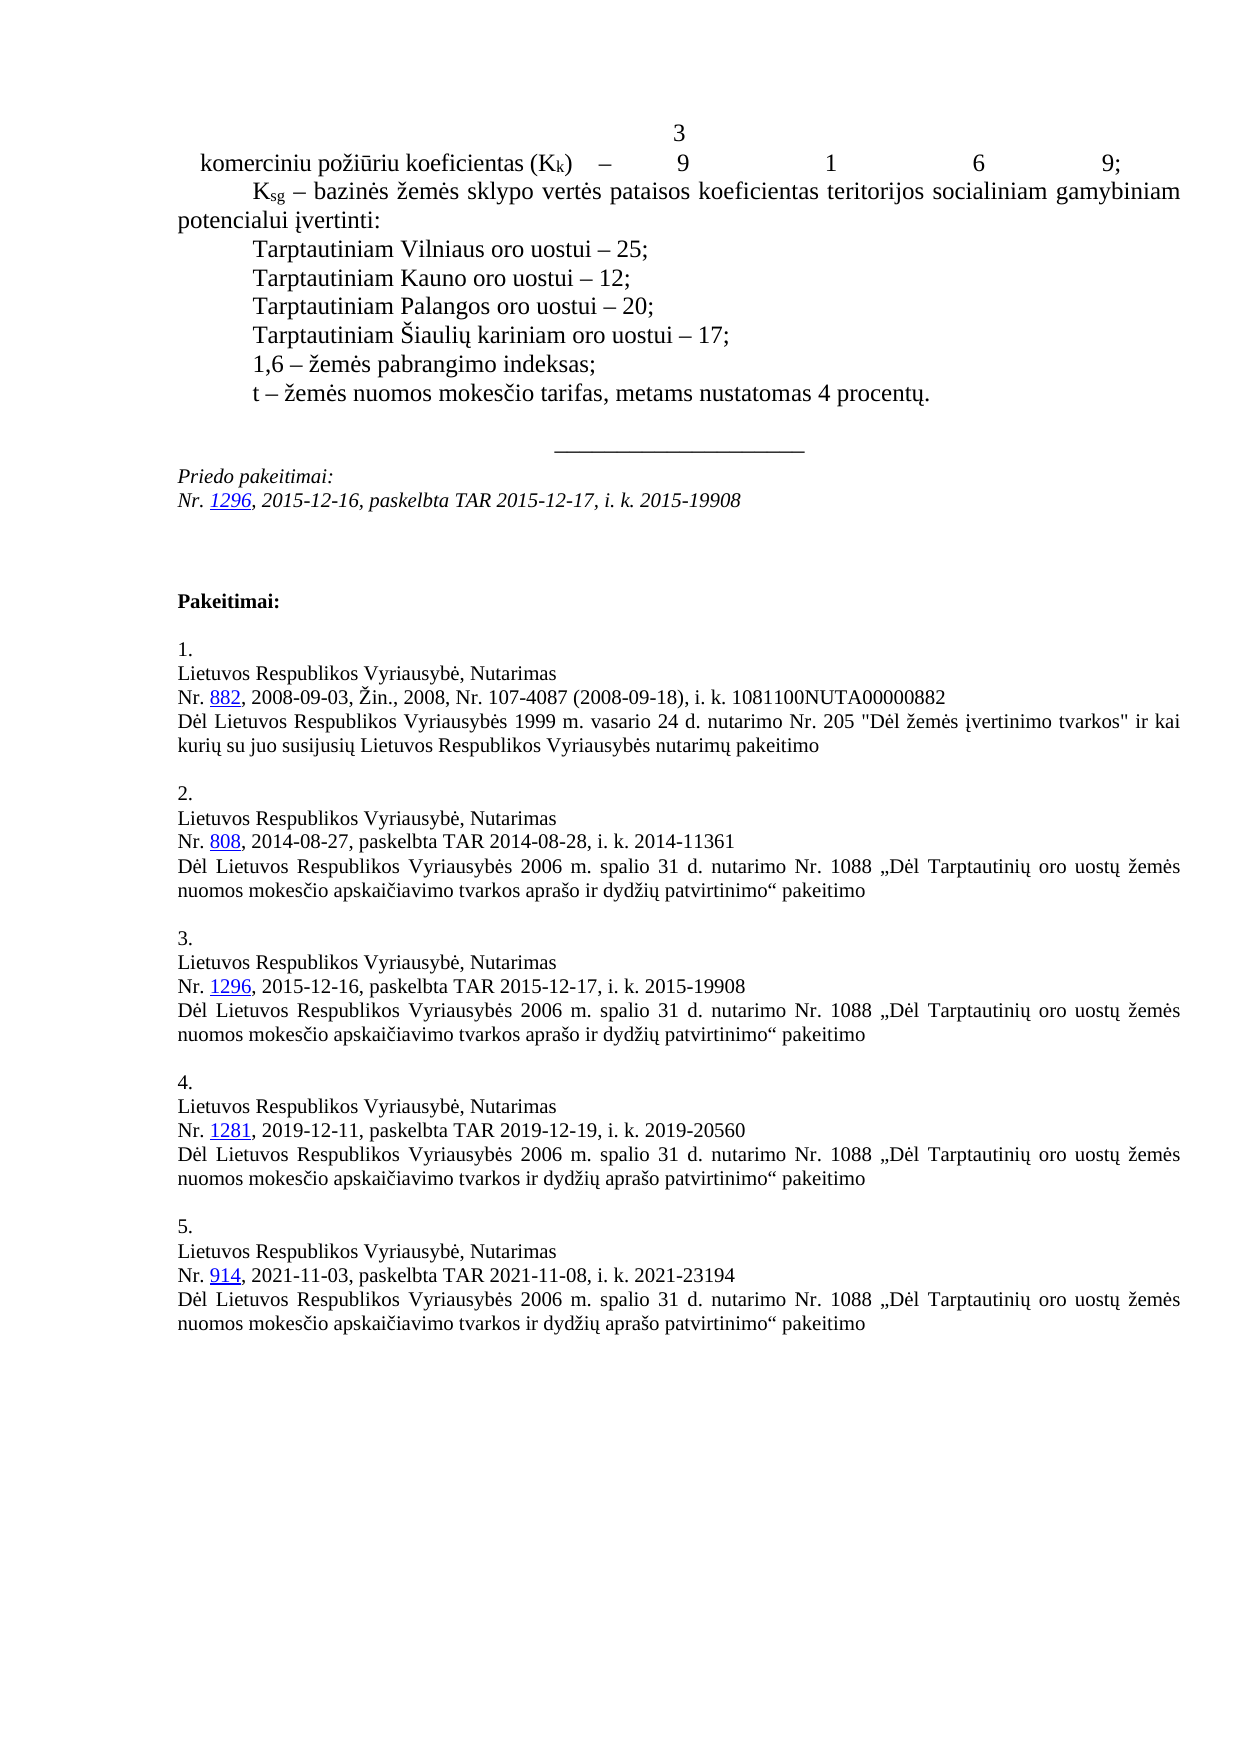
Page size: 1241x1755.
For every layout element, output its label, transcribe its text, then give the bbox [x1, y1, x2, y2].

text Tarptautiniam Šiaulių kariniam oro uostui – 17; [177, 320, 1181, 349]
text 1. [177, 637, 1181, 661]
text 1,6 – žemės pabrangimo indeksas; [177, 349, 1181, 378]
text 4. [177, 1070, 1181, 1094]
text Priedo pakeitimai: [177, 464, 1181, 488]
table_cell 1 [750, 148, 912, 176]
text Pakeitimai: [177, 589, 1181, 613]
text Lietuvos Respublikos Vyriausybė, Nutarimas [177, 950, 1181, 974]
table_cell 9; [1045, 148, 1178, 176]
table_cell komerciniu požiūriu koeficientas (Kk) [189, 148, 587, 176]
text Tarptautiniam Kauno oro uostui – 12; [177, 263, 1181, 291]
text t – žemės nuomos mokesčio tarifas, metams nustatomas 4 procentų. [177, 378, 1181, 406]
text 3. [177, 926, 1181, 950]
text Lietuvos Respublikos Vyriausybė, Nutarimas [177, 805, 1181, 829]
text Dėl Lietuvos Respublikos Vyriausybės 1999 m. vasario 24 d. nutarimo Nr. 205 "Dėl žemės įvertinimo tvarkos" ir kai kurių su juo susijusių Lietuvos Respublikos Vyriausybės nutarimų pakeitimo [177, 709, 1181, 757]
text Nr. 882, 2008-09-03, Žin., 2008, Nr. 107-4087 (2008-09-18), i. k. 1081100NUTA00000882 [177, 685, 1181, 709]
text 2. [177, 781, 1181, 805]
table_cell 6 [912, 148, 1045, 176]
text Nr. 1296, 2015-12-16, paskelbta TAR 2015-12-17, i. k. 2015-19908 [177, 974, 1181, 998]
text –––––––––––––––––––– [177, 435, 1181, 464]
text Lietuvos Respublikos Vyriausybė, Nutarimas [177, 661, 1181, 685]
text Dėl Lietuvos Respublikos Vyriausybės 2006 m. spalio 31 d. nutarimo Nr. 1088 „Dėl Tarptautinių oro uostų žemės nuomos mokesčio apskaičiavimo tvarkos ir dydžių aprašo patvirtinimo“ pakeitimo [177, 1142, 1181, 1190]
text Dėl Lietuvos Respublikos Vyriausybės 2006 m. spalio 31 d. nutarimo Nr. 1088 „Dėl Tarptautinių oro uostų žemės nuomos mokesčio apskaičiavimo tvarkos ir dydžių aprašo patvirtinimo“ pakeitimo [177, 1287, 1181, 1335]
text Lietuvos Respublikos Vyriausybė, Nutarimas [177, 1238, 1181, 1263]
text Dėl Lietuvos Respublikos Vyriausybės 2006 m. spalio 31 d. nutarimo Nr. 1088 „Dėl Tarptautinių oro uostų žemės nuomos mokesčio apskaičiavimo tvarkos aprašo ir dydžių patvirtinimo“ pakeitimo [177, 998, 1181, 1046]
text Nr. 808, 2014-08-27, paskelbta TAR 2014-08-28, i. k. 2014-11361 [177, 829, 1181, 853]
table_cell 9 [617, 148, 749, 176]
text Nr. 1296, 2015-12-16, paskelbta TAR 2015-12-17, i. k. 2015-19908 [177, 488, 1181, 512]
table_cell – [587, 148, 617, 176]
text Tarptautiniam Vilniaus oro uostui – 25; [177, 234, 1181, 263]
text Lietuvos Respublikos Vyriausybė, Nutarimas [177, 1094, 1181, 1118]
text Dėl Lietuvos Respublikos Vyriausybės 2006 m. spalio 31 d. nutarimo Nr. 1088 „Dėl Tarptautinių oro uostų žemės nuomos mokesčio apskaičiavimo tvarkos aprašo ir dydžių patvirtinimo“ pakeitimo [177, 853, 1181, 902]
text Ksg – bazinės žemės sklypo vertės pataisos koeficientas teritorijos socialiniam gamybiniam potencialui įvertinti: [177, 176, 1181, 234]
text Nr. 1281, 2019-12-11, paskelbta TAR 2019-12-19, i. k. 2019-20560 [177, 1118, 1181, 1142]
text Tarptautiniam Palangos oro uostui – 20; [177, 291, 1181, 320]
text Nr. 914, 2021-11-03, paskelbta TAR 2021-11-08, i. k. 2021-23194 [177, 1263, 1181, 1287]
text 5. [177, 1214, 1181, 1238]
